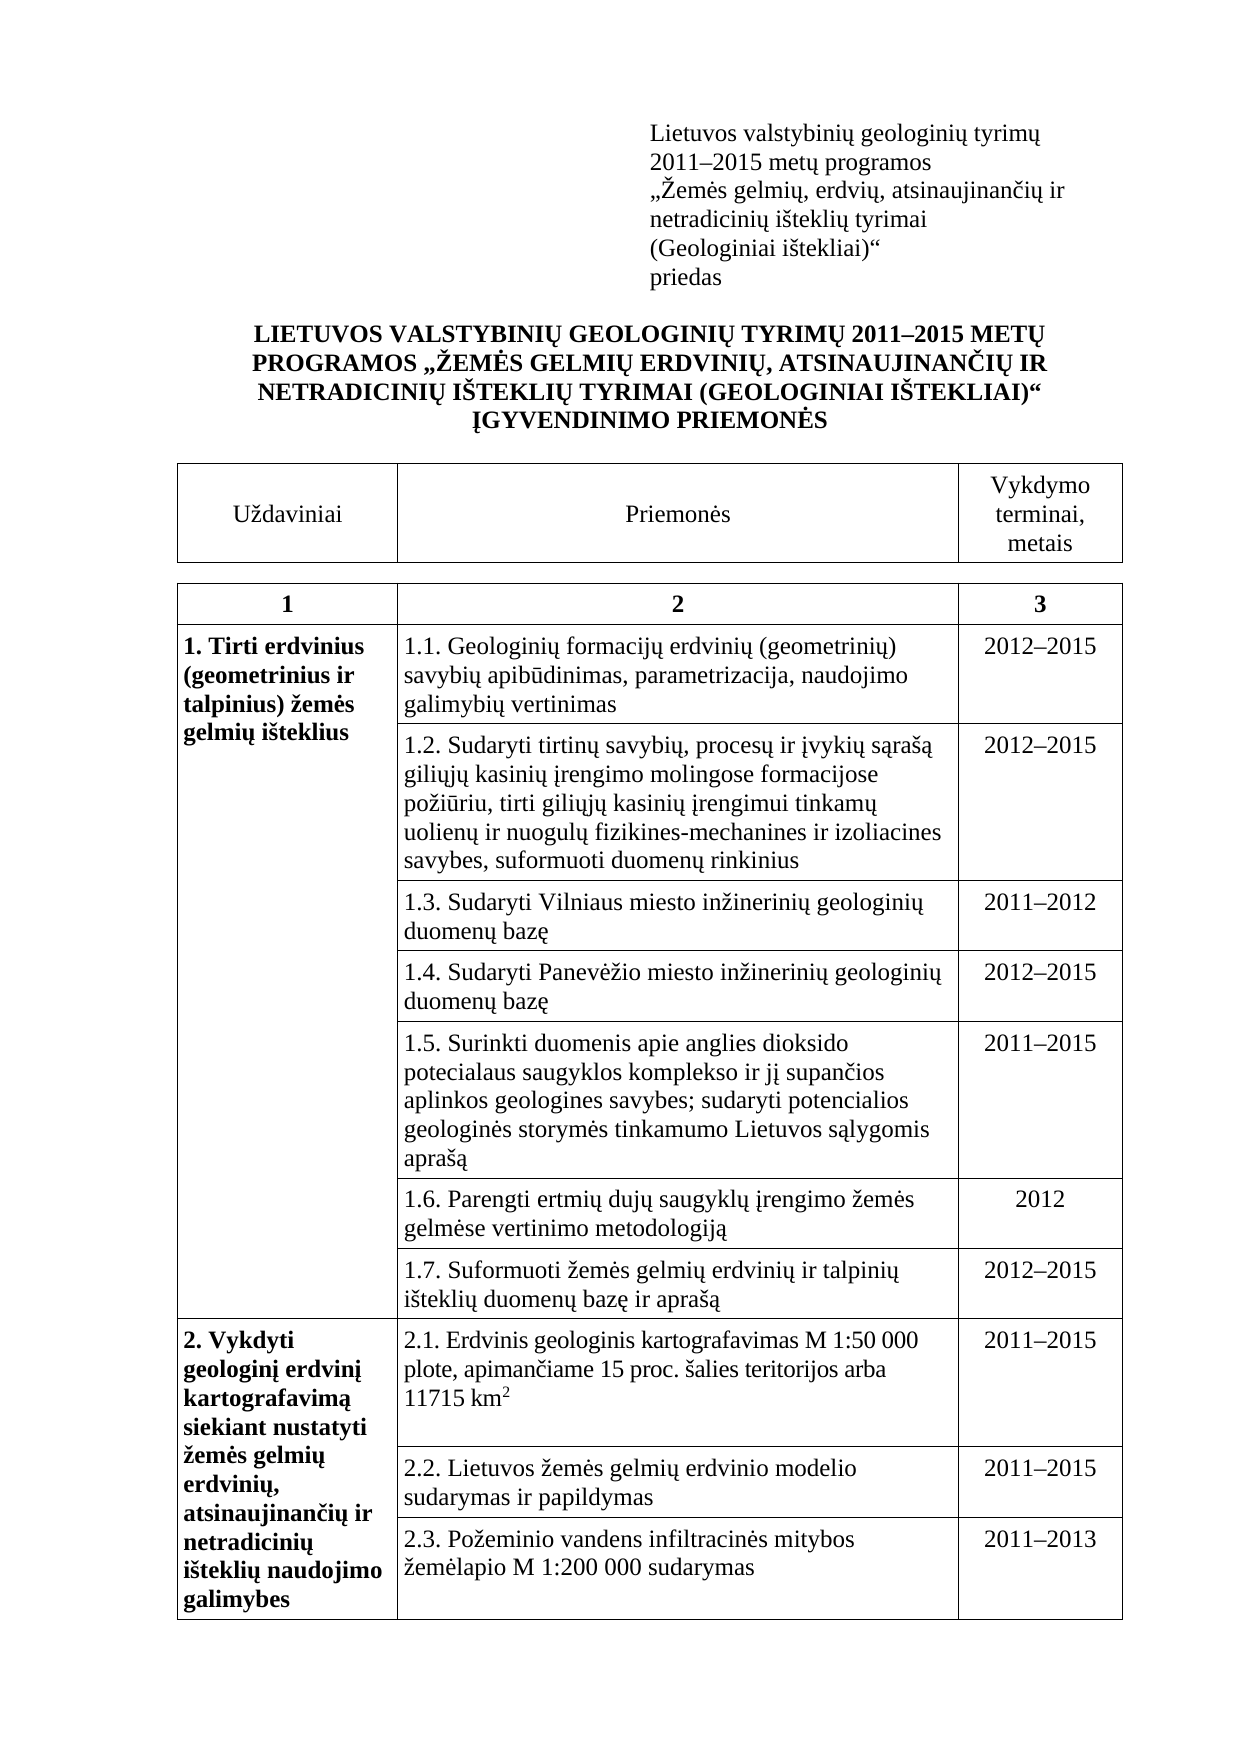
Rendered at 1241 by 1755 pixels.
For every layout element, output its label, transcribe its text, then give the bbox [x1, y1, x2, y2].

text Lietuvos valstybinių geologinių tyrimų [649, 118, 1122, 147]
table_cell 2011–2012 [959, 881, 1122, 950]
table_header Vykdymo terminai, metais [959, 464, 1122, 562]
table_cell 1.5. Surinkti duomenis apie anglies dioksido potecialaus saugyklos komplekso ir jį supančios aplinkos geologines savybes; sudaryti potencialios geologinės storymės tinkamumo Lietuvos sąlygomis aprašą [398, 1022, 958, 1177]
table_cell 2012–2015 [959, 724, 1122, 880]
text (Geologiniai ištekliai)“ [649, 233, 1122, 262]
table_cell [958, 563, 1122, 582]
table_cell 1.2. Sudaryti tirtinų savybių, procesų ir įvykių sąrašą giliųjų kasinių įrengimo molingose formacijose požiūriu, tirti giliųjų kasinių įrengimui tinkamų uolienų ir nuogulų fizikines-mechanines ir izoliacines savybes, suformuoti duomenų rinkinius [398, 724, 958, 880]
text Lietuvos valstybinių geologinių tyrimų 2011–2015 metų programos „Žemės gelmių erdvinių, atsinaujinančių ir netradicinių išteklių tyrimai (Geologiniai ištekliai)“ ĮGYVENDINIMO PRIEMONĖS [177, 319, 1122, 434]
table_cell 2.3. Požeminio vandens infiltracinės mitybos žemėlapio M 1:200 000 sudarymas [398, 1518, 958, 1619]
table_cell 1.7. Suformuoti žemės gelmių erdvinių ir talpinių išteklių duomenų bazę ir aprašą [398, 1249, 958, 1318]
table_cell 1 [178, 584, 397, 624]
table_cell 2011–2015 [959, 1319, 1122, 1446]
text netradicinių išteklių tyrimai [649, 204, 1122, 233]
table_cell 2012 [959, 1179, 1122, 1248]
table_cell [398, 563, 958, 582]
table_header Uždaviniai [178, 464, 397, 562]
table_cell 3 [959, 584, 1122, 624]
table_cell 1.1. Geologinių formacijų erdvinių (geometrinių) savybių apibūdinimas, parametrizacija, naudojimo galimybių vertinimas [398, 625, 958, 723]
table_cell 2. Vykdyti geologinį erdvinį kartografavimą siekiant nustatyti žemės gelmių erdvinių, atsinaujinančių ir netradicinių išteklių naudojimo galimybes [178, 1319, 397, 1619]
table_cell 2012–2015 [959, 951, 1122, 1021]
table_cell 2 [398, 584, 958, 624]
table_cell 2.1. Erdvinis geologinis kartografavimas M 1:50 000 plote, apimančiame 15 proc. šalies teritorijos arba 11715 km2 [398, 1319, 958, 1446]
table_cell 2.2. Lietuvos žemės gelmių erdvinio modelio sudarymas ir papildymas [398, 1447, 958, 1517]
table_cell 2012–2015 [959, 625, 1122, 723]
table_cell 1. Tirti erdvinius (geometrinius ir talpinius) žemės gelmių išteklius [178, 625, 397, 1318]
text „Žemės gelmių, erdvių, atsinaujinančių ir [649, 176, 1122, 204]
table_cell [177, 563, 398, 582]
text 2011–2015 metų programos [649, 147, 1122, 176]
table_cell 1.4. Sudaryti Panevėžio miesto inžinerinių geologinių duomenų bazę [398, 951, 958, 1021]
table_cell 2011–2015 [959, 1447, 1122, 1517]
table_cell 2011–2015 [959, 1022, 1122, 1177]
table_cell 2012–2015 [959, 1249, 1122, 1318]
table_cell 1.6. Parengti ertmių dujų saugyklų įrengimo žemės gelmėse vertinimo metodologiją [398, 1179, 958, 1248]
table_cell 2011–2013 [959, 1518, 1122, 1619]
table_cell 1.3. Sudaryti Vilniaus miesto inžinerinių geologinių duomenų bazę [398, 881, 958, 950]
text priedas [649, 262, 1122, 291]
table_header Priemonės [398, 464, 958, 562]
